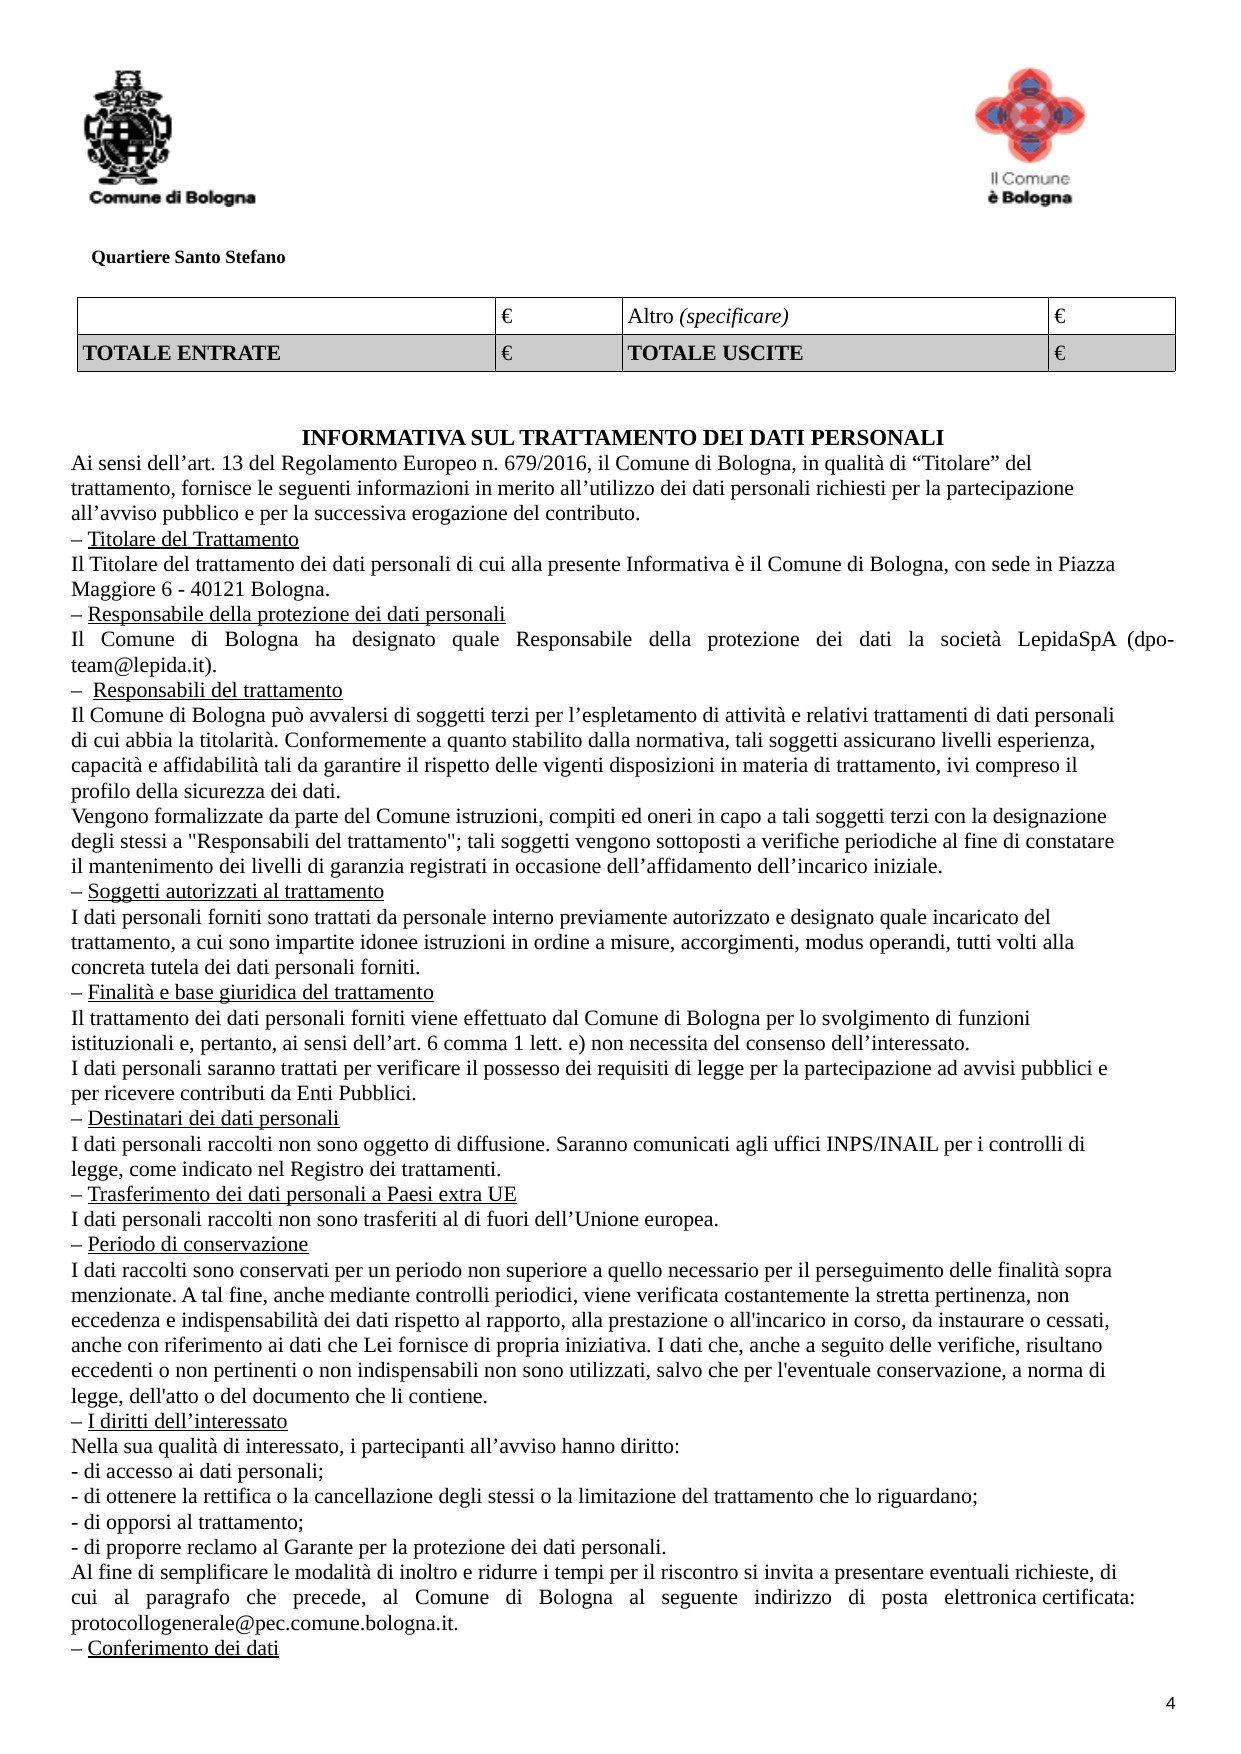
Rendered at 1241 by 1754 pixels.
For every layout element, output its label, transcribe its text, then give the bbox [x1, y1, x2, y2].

table_cell € [496, 298, 622, 334]
table_cell € [496, 335, 622, 371]
text – Conferimento dei dati [71, 1635, 1175, 1660]
text per ricevere contributi da Enti Pubblici. [71, 1080, 1175, 1105]
text – Finalità e base giuridica del trattamento [71, 979, 1175, 1004]
text – Responsabile della protezione dei dati personali [71, 601, 1175, 626]
text protocollogenerale@pec.comune.bologna.it. [71, 1609, 1175, 1635]
text – I diritti dell’interessato [71, 1408, 1175, 1433]
text eccedenti o non pertinenti o non indispensabili non sono utilizzati, salvo che per l'eventuale conservazione, a norma di [71, 1357, 1175, 1383]
text legge, dell'atto o del documento che li contiene. [71, 1383, 1175, 1408]
text - di accesso ai dati personali; [71, 1458, 1175, 1483]
text cui al paragrafo che precede, al Comune di Bologna al seguente indirizzo di posta elettronica certificata: [71, 1584, 1175, 1609]
text Nella sua qualità di interessato, i partecipanti all’avviso hanno diritto: [71, 1433, 1175, 1458]
text istituzionali e, pertanto, ai sensi dell’art. 6 comma 1 lett. e) non necessita del consenso dell’interessato. [71, 1030, 1175, 1055]
text trattamento, fornisce le seguenti informazioni in merito all’utilizzo dei dati personali richiesti per la partecipazione [71, 475, 1175, 500]
text menzionate. A tal fine, anche mediante controlli periodici, viene verificata costantemente la stretta pertinenza, non [71, 1282, 1175, 1307]
text eccedenza e indispensabilità dei dati rispetto al rapporto, alla prestazione o all'incarico in corso, da instaurare o cessati, [71, 1307, 1175, 1332]
text Maggiore 6 - 40121 Bologna. [71, 576, 1175, 601]
text profilo della sicurezza dei dati. [71, 778, 1175, 803]
text – Soggetti autorizzati al trattamento [71, 878, 1175, 904]
text il mantenimento dei livelli di garanzia registrati in occasione dell’affidamento dell’incarico iniziale. [71, 853, 1175, 878]
text – Responsabili del trattamento [71, 677, 1175, 702]
text degli stessi a "Responsabili del trattamento"; tali soggetti vengono sottoposti a verifiche periodiche al fine di constatare [71, 828, 1175, 853]
text – Periodo di conservazione [71, 1231, 1175, 1257]
text all’avviso pubblico e per la successiva erogazione del contributo. [71, 500, 1175, 526]
text concreta tutela dei dati personali forniti. [71, 954, 1175, 979]
table_cell TOTALE ENTRATE [78, 335, 495, 371]
text - di ottenere la rettifica o la cancellazione degli stessi o la limitazione del trattamento che lo riguardano; [71, 1483, 1175, 1509]
table_cell € [1049, 298, 1175, 334]
text INFORMATIVA SUL TRATTAMENTO DEI DATI PERSONALI [71, 424, 1175, 450]
text Al fine di semplificare le modalità di inoltro e ridurre i tempi per il riscontro si invita a presentare eventuali richieste, di [71, 1559, 1175, 1584]
text trattamento, a cui sono impartite idonee istruzioni in ordine a misure, accorgimenti, modus operandi, tutti volti alla [71, 929, 1175, 954]
text Il Comune di Bologna può avvalersi di soggetti terzi per l’espletamento di attività e relativi trattamenti di dati personali [71, 702, 1175, 727]
text - di opporsi al trattamento; [71, 1509, 1175, 1534]
text – Titolare del Trattamento [71, 526, 1175, 551]
table_cell Altro (specificare) [623, 298, 1048, 334]
text anche con riferimento ai dati che Lei fornisce di propria iniziativa. I dati che, anche a seguito delle verifiche, risultano [71, 1332, 1175, 1357]
text Il trattamento dei dati personali forniti viene effettuato dal Comune di Bologna per lo svolgimento di funzioni [71, 1004, 1175, 1030]
text capacità e affidabilità tali da garantire il rispetto delle vigenti disposizioni in materia di trattamento, ivi compreso il [71, 752, 1175, 778]
table_cell € [1049, 335, 1175, 371]
text Il Titolare del trattamento dei dati personali di cui alla presente Informativa è il Comune di Bologna, con sede in Piazza [71, 551, 1175, 576]
text I dati personali raccolti non sono oggetto di diffusione. Saranno comunicati agli uffici INPS/INAIL per i controlli di [71, 1131, 1175, 1156]
text - di proporre reclamo al Garante per la protezione dei dati personali. [71, 1534, 1175, 1559]
text I dati personali forniti sono trattati da personale interno previamente autorizzato e designato quale incaricato del [71, 904, 1175, 929]
text I dati personali saranno trattati per verificare il possesso dei requisiti di legge per la partecipazione ad avvisi pubblici e [71, 1055, 1175, 1080]
text I dati personali raccolti non sono trasferiti al di fuori dell’Unione europea. [71, 1206, 1175, 1231]
picture [1, 13, 1156, 207]
text – Destinatari dei dati personali [71, 1105, 1175, 1131]
table_cell [78, 298, 495, 334]
text Il Comune di Bologna ha designato quale Responsabile della protezione dei dati la società LepidaSpA (dpo-team@lepida.it). [71, 626, 1175, 677]
text Vengono formalizzate da parte del Comune istruzioni, compiti ed oneri in capo a tali soggetti terzi con la designazione [71, 803, 1175, 828]
text legge, come indicato nel Registro dei trattamenti. [71, 1156, 1175, 1181]
text – Trasferimento dei dati personali a Paesi extra UE [71, 1181, 1175, 1206]
text di cui abbia la titolarità. Conformemente a quanto stabilito dalla normativa, tali soggetti assicurano livelli esperienza, [71, 727, 1175, 752]
text I dati raccolti sono conservati per un periodo non superiore a quello necessario per il perseguimento delle finalità sopra [71, 1257, 1175, 1282]
table_cell TOTALE USCITE [623, 335, 1048, 371]
text Ai sensi dell’art. 13 del Regolamento Europeo n. 679/2016, il Comune di Bologna, in qualità di “Titolare” del [71, 450, 1175, 475]
